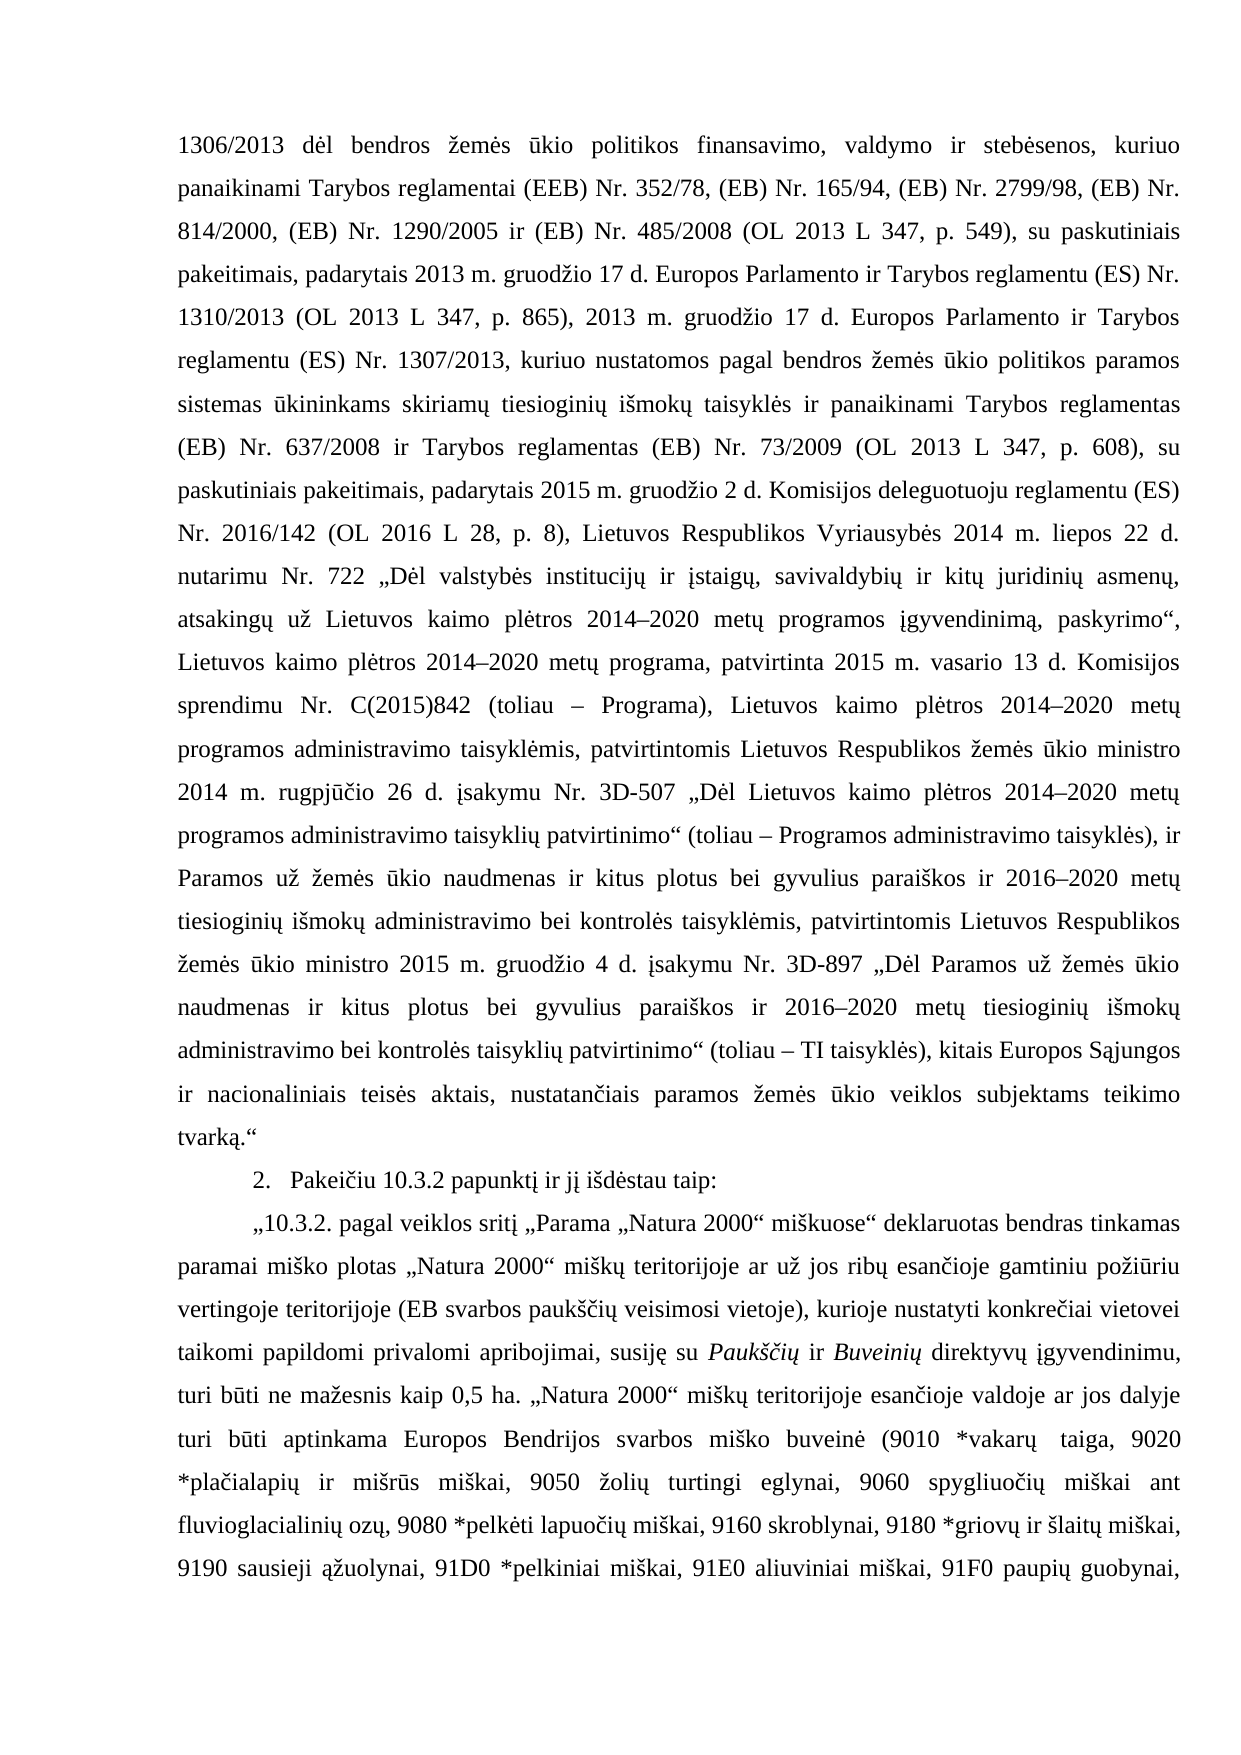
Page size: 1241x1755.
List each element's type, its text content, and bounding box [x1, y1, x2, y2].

text „10.3.2. pagal veiklos sritį „Parama „Natura 2000“ miškuose“ deklaruotas bendras tinkamas paramai miško plotas „Natura 2000“ miškų teritorijoje ar už jos ribų esančioje gamtiniu požiūriu vertingoje teritorijoje (EB svarbos paukščių veisimosi vietoje), kurioje nustatyti konkrečiai vietovei taikomi papildomi privalomi apribojimai, susiję su Paukščių ir Buveinių direktyvų įgyvendinimu, turi būti ne mažesnis kaip 0,5 ha. „Natura 2000“ miškų teritorijoje esančioje valdoje ar jos dalyje turi būti aptinkama Europos Bendrijos svarbos miško buveinė (9010 *vakarų taiga, 9020 *plačialapių ir mišrūs miškai, 9050 žolių turtingi eglynai, 9060 spygliuočių miškai ant fluvioglacialinių ozų, 9080 *pelkėti lapuočių miškai, 9160 skroblynai, 9180 *griovų ir šlaitų miškai, 9190 sausieji ąžuolynai, 91D0 *pelkiniai miškai, 91E0 aliuviniai miškai, 91F0 paupių guobynai, [177, 1208, 1181, 1582]
text 1306/2013 dėl bendros žemės ūkio politikos finansavimo, valdymo ir stebėsenos, kuriuo panaikinami Tarybos reglamentai (EEB) Nr. 352/78, (EB) Nr. 165/94, (EB) Nr. 2799/98, (EB) Nr. 814/2000, (EB) Nr. 1290/2005 ir (EB) Nr. 485/2008 (OL 2013 L 347, p. 549), su paskutiniais pakeitimais, padarytais 2013 m. gruodžio 17 d. Europos Parlamento ir Tarybos reglamentu (ES) Nr. 1310/2013 (OL 2013 L 347, p. 865), 2013 m. gruodžio 17 d. Europos Parlamento ir Tarybos reglamentu (ES) Nr. 1307/2013, kuriuo nustatomos pagal bendros žemės ūkio politikos paramos sistemas ūkininkams skiriamų tiesioginių išmokų taisyklės ir panaikinami Tarybos reglamentas (EB) Nr. 637/2008 ir Tarybos reglamentas (EB) Nr. 73/2009 (OL 2013 L 347, p. 608), su paskutiniais pakeitimais, padarytais 2015 m. gruodžio 2 d. Komisijos deleguotuoju reglamentu (ES) Nr. 2016/142 (OL 2016 L 28, p. 8), Lietuvos Respublikos Vyriausybės 2014 m. liepos 22 d. nutarimu Nr. 722 „Dėl valstybės institucijų ir įstaigų, savivaldybių ir kitų juridinių asmenų, atsakingų už Lietuvos kaimo plėtros 2014–2020 metų programos įgyvendinimą, paskyrimo“, Lietuvos kaimo plėtros 2014–2020 metų programa, patvirtinta 2015 m. vasario 13 d. Komisijos sprendimu Nr. C(2015)842 (toliau – Programa), Lietuvos kaimo plėtros 2014–2020 metų programos administravimo taisyklėmis, patvirtintomis Lietuvos Respublikos žemės ūkio ministro 2014 m. rugpjūčio 26 d. įsakymu Nr. 3D-507 „Dėl Lietuvos kaimo plėtros 2014–2020 metų programos administravimo taisyklių patvirtinimo“ (toliau – Programos administravimo taisyklės), ir Paramos už žemės ūkio naudmenas ir kitus plotus bei gyvulius paraiškos ir 2016–2020 metų tiesioginių išmokų administravimo bei kontrolės taisyklėmis, patvirtintomis Lietuvos Respublikos žemės ūkio ministro 2015 m. gruodžio 4 d. įsakymu Nr. 3D-897 „Dėl Paramos už žemės ūkio naudmenas ir kitus plotus bei gyvulius paraiškos ir 2016–2020 metų tiesioginių išmokų administravimo bei kontrolės taisyklių patvirtinimo“ (toliau – TI taisyklės), kitais Europos Sąjungos ir nacionaliniais teisės aktais, nustatančiais paramos žemės ūkio veiklos subjektams teikimo tvarką.“ [177, 130, 1181, 1151]
text 2. Pakeičiu 10.3.2 papunktį ir jį išdėstau taip: [252, 1165, 1181, 1194]
